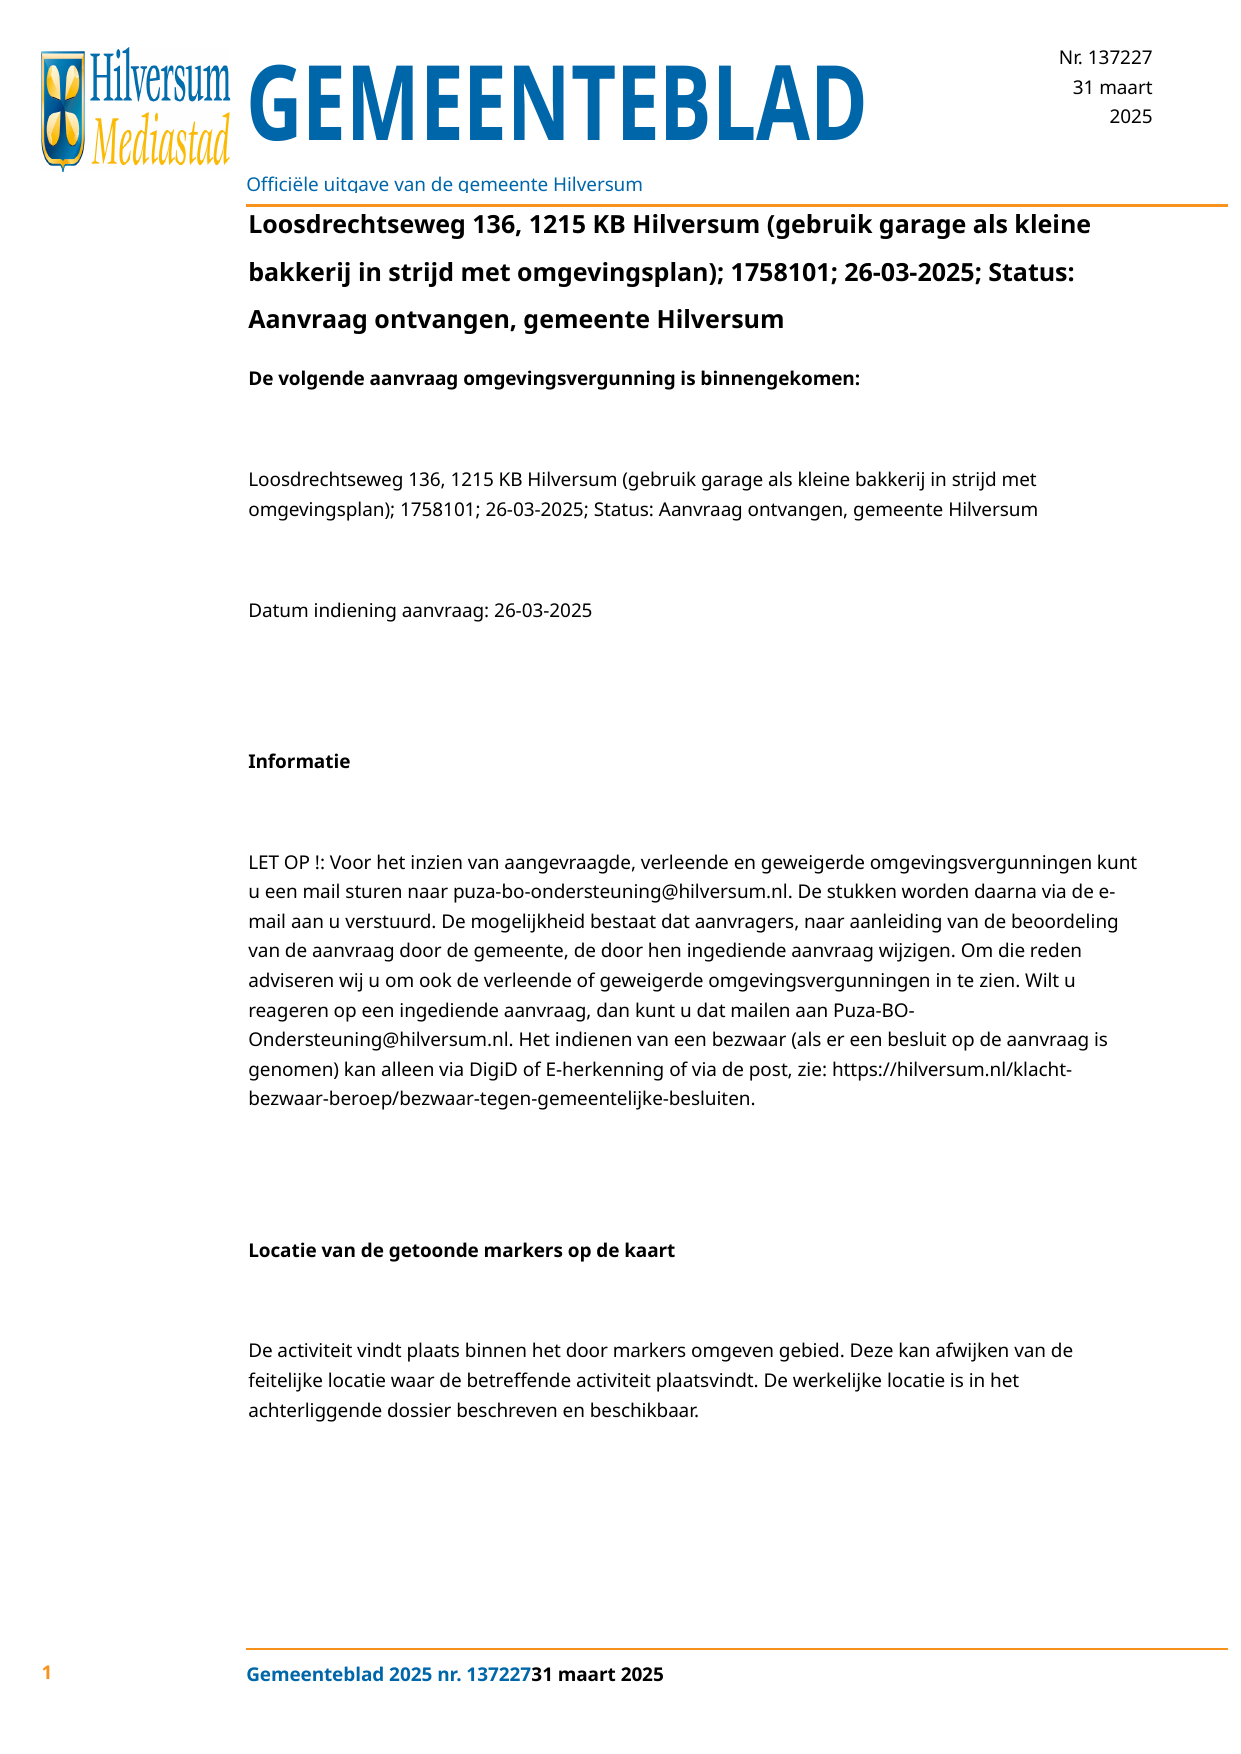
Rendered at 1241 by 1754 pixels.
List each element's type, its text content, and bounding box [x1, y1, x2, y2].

picture [41, 47, 231, 172]
text Locatie van de getoonde markers op de kaart [248, 1237, 1152, 1262]
text LET OP !: Voor het inzien van aangevraagde, verleende en geweigerde omgevingsvergunningen kunt u een mail sturen naar puza-bo-ondersteuning@hilversum.nl. De stukken worden daarna via de e-mail aan u verstuurd. De mogelijkheid bestaat dat aanvragers, naar aanleiding van de beoordeling van de aanvraag door de gemeente, de door hen ingediende aanvraag wijzigen. Om die reden adviseren wij u om ook de verleende of geweigerde omgevingsvergunningen in te zien. Wilt u reageren op een ingediende aanvraag, dan kunt u dat mailen aan Puza-BO-Ondersteuning@hilversum.nl. Het indienen van een bezwaar (als er een besluit op de aanvraag is genomen) kan alleen via DigiD of E-herkenning of via de post, zie: https://hilversum.nl/klacht-bezwaar-beroep/bezwaar-tegen-gemeentelijke-besluiten. [248, 849, 1152, 1111]
text Loosdrechtseweg 136, 1215 KB Hilversum (gebruik garage als kleine bakkerij in strijd met omgevingsplan); 1758101; 26-03-2025; Status: Aanvraag ontvangen, gemeente Hilversum [248, 207, 1152, 336]
text Informatie [248, 748, 1152, 774]
text Datum indiening aanvraag: 26-03-2025 [248, 597, 1152, 622]
text Loosdrechtseweg 136, 1215 KB Hilversum (gebruik garage als kleine bakkerij in strijd met omgevingsplan); 1758101; 26-03-2025; Status: Aanvraag ontvangen, gemeente Hilversum [248, 466, 1152, 522]
text De volgende aanvraag omgevingsvergunning is binnengekomen: [248, 366, 1152, 391]
text De activiteit vindt plaats binnen het door markers omgeven gebied. Deze kan afwijken van de feitelijke locatie waar de betreffende activiteit plaatsvindt. De werkelijke locatie is in het achterliggende dossier beschreven en beschikbaar. [248, 1338, 1152, 1422]
